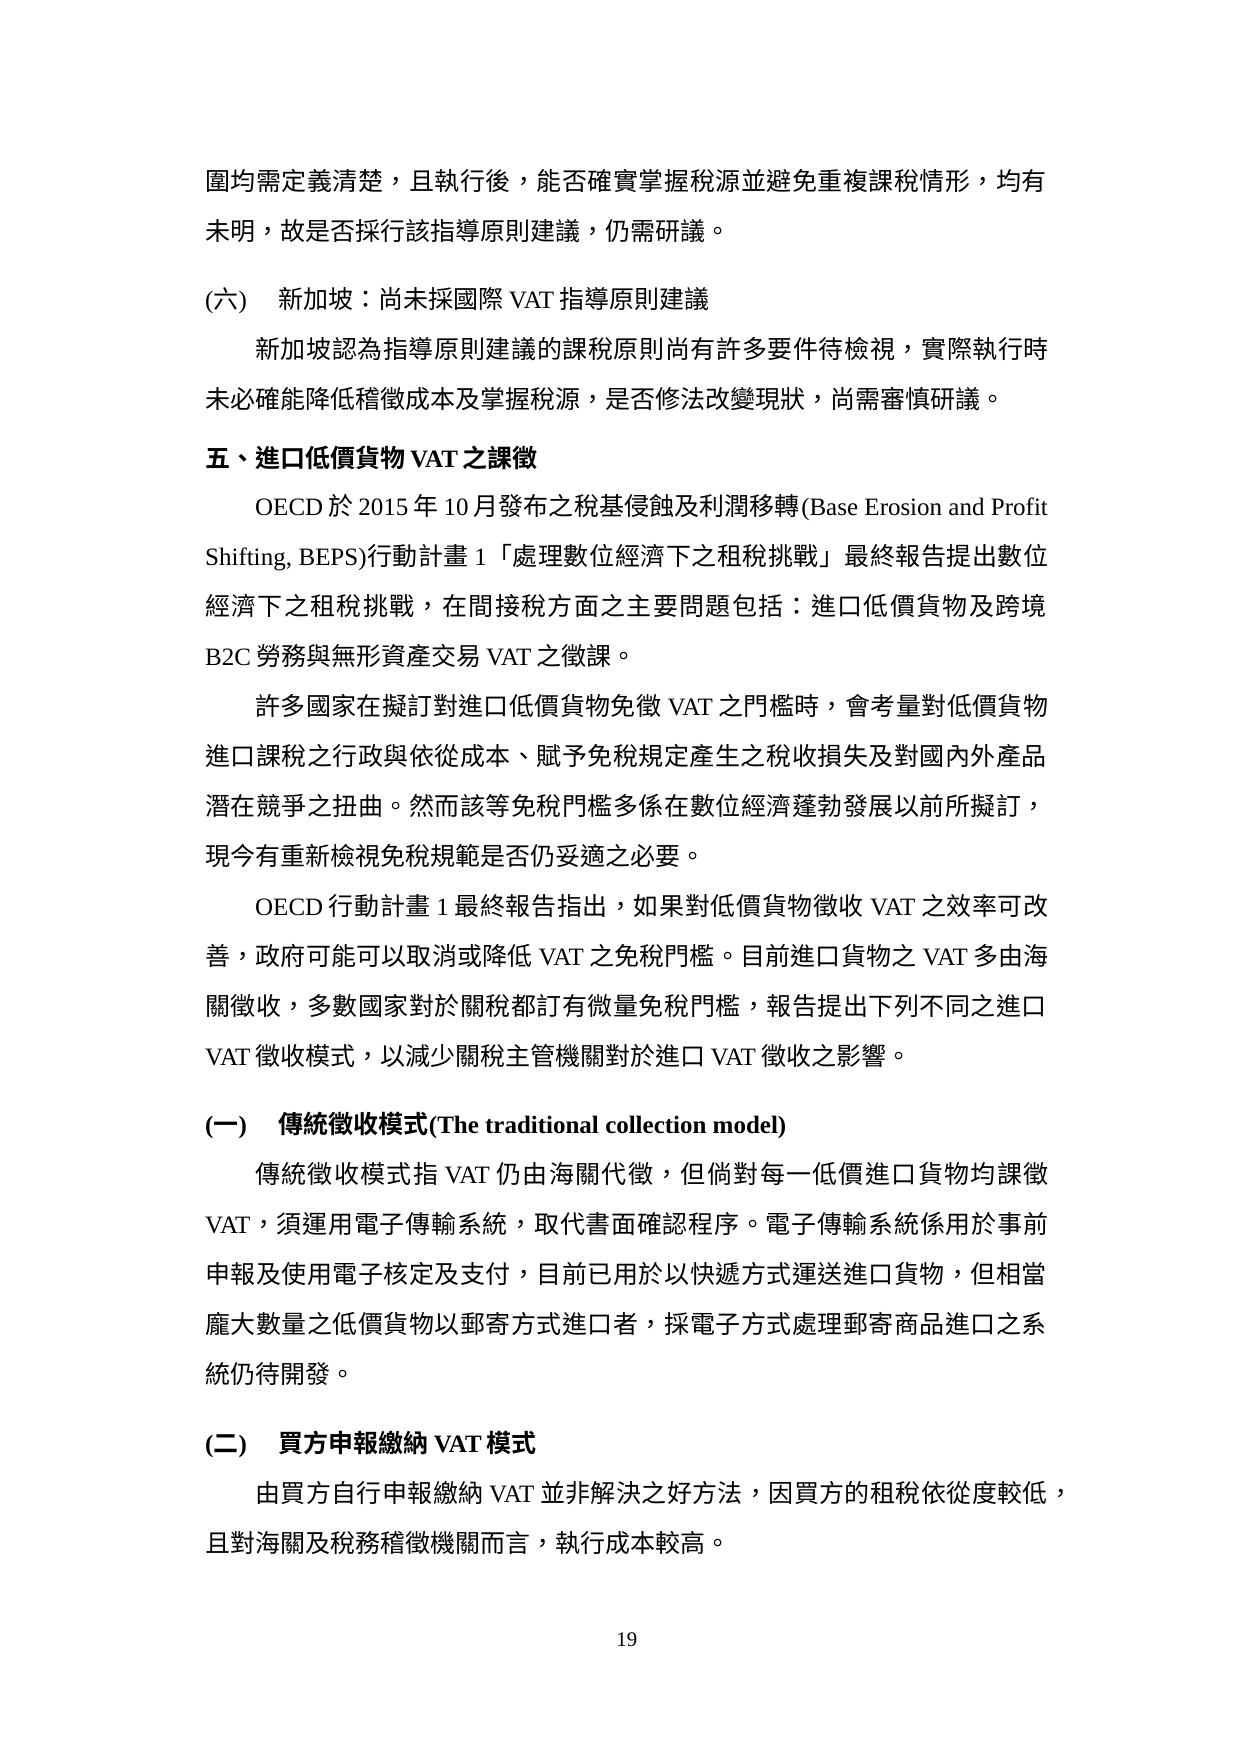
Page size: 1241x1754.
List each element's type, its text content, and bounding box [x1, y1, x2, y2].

text OECD行動計畫1最終報告指出，如果對低價貨物徵收VAT之效率可改善，政府可能可以取消或降低VAT之免稅門檻。目前進口貨物之VAT多由海關徵收，多數國家對於關稅都訂有微量免稅門檻，報告提出下列不同之進口VAT徵收模式，以減少關稅主管機關對於進口VAT徵收之影響。 [205, 875, 1048, 1075]
text (二) 買方申報繳納VAT模式 [205, 1412, 1048, 1462]
text 傳統徵收模式指VAT仍由海關代徵，但倘對每一低價進口貨物均課徵VAT，須運用電子傳輸系統，取代書面確認程序。電子傳輸系統係用於事前申報及使用電子核定及支付，目前已用於以快遞方式運送進口貨物，但相當龐大數量之低價貨物以郵寄方式進口者，採電子方式處理郵寄商品進口之系統仍待開發。 [205, 1144, 1048, 1394]
text OECD於2015年10月發布之稅基侵蝕及利潤移轉(Base Erosion and Profit Shifting, BEPS)行動計畫1「處理數位經濟下之租稅挑戰」最終報告提出數位經濟下之租稅挑戰，在間接稅方面之主要問題包括：進口低價貨物及跨境B2C勞務與無形資產交易VAT之徵課。 [205, 475, 1048, 675]
text (六) 新加坡：尚未採國際VAT指導原則建議 [205, 269, 1048, 319]
text 五、進口低價貨物VAT之課徵 [205, 437, 1048, 475]
text 圍均需定義清楚，且執行後，能否確實掌握稅源並避免重複課稅情形，均有未明，故是否採行該指導原則建議，仍需研議。 [205, 150, 1048, 250]
text 許多國家在擬訂對進口低價貨物免徵VAT之門檻時，會考量對低價貨物進口課稅之行政與依從成本、賦予免稅規定產生之稅收損失及對國內外產品潛在競爭之扭曲。然而該等免稅門檻多係在數位經濟蓬勃發展以前所擬訂，現今有重新檢視免稅規範是否仍妥適之必要。 [205, 675, 1048, 875]
text 新加坡認為指導原則建議的課稅原則尚有許多要件待檢視，實際執行時未必確能降低稽徵成本及掌握稅源，是否修法改變現狀，尚需審慎研議。 [205, 319, 1048, 419]
text (一) 傳統徵收模式(The traditional collection model) [205, 1094, 1048, 1144]
text 由買方自行申報繳納VAT並非解決之好方法，因買方的租稅依從度較低，且對海關及稅務稽徵機關而言，執行成本較高。 [205, 1462, 1048, 1562]
